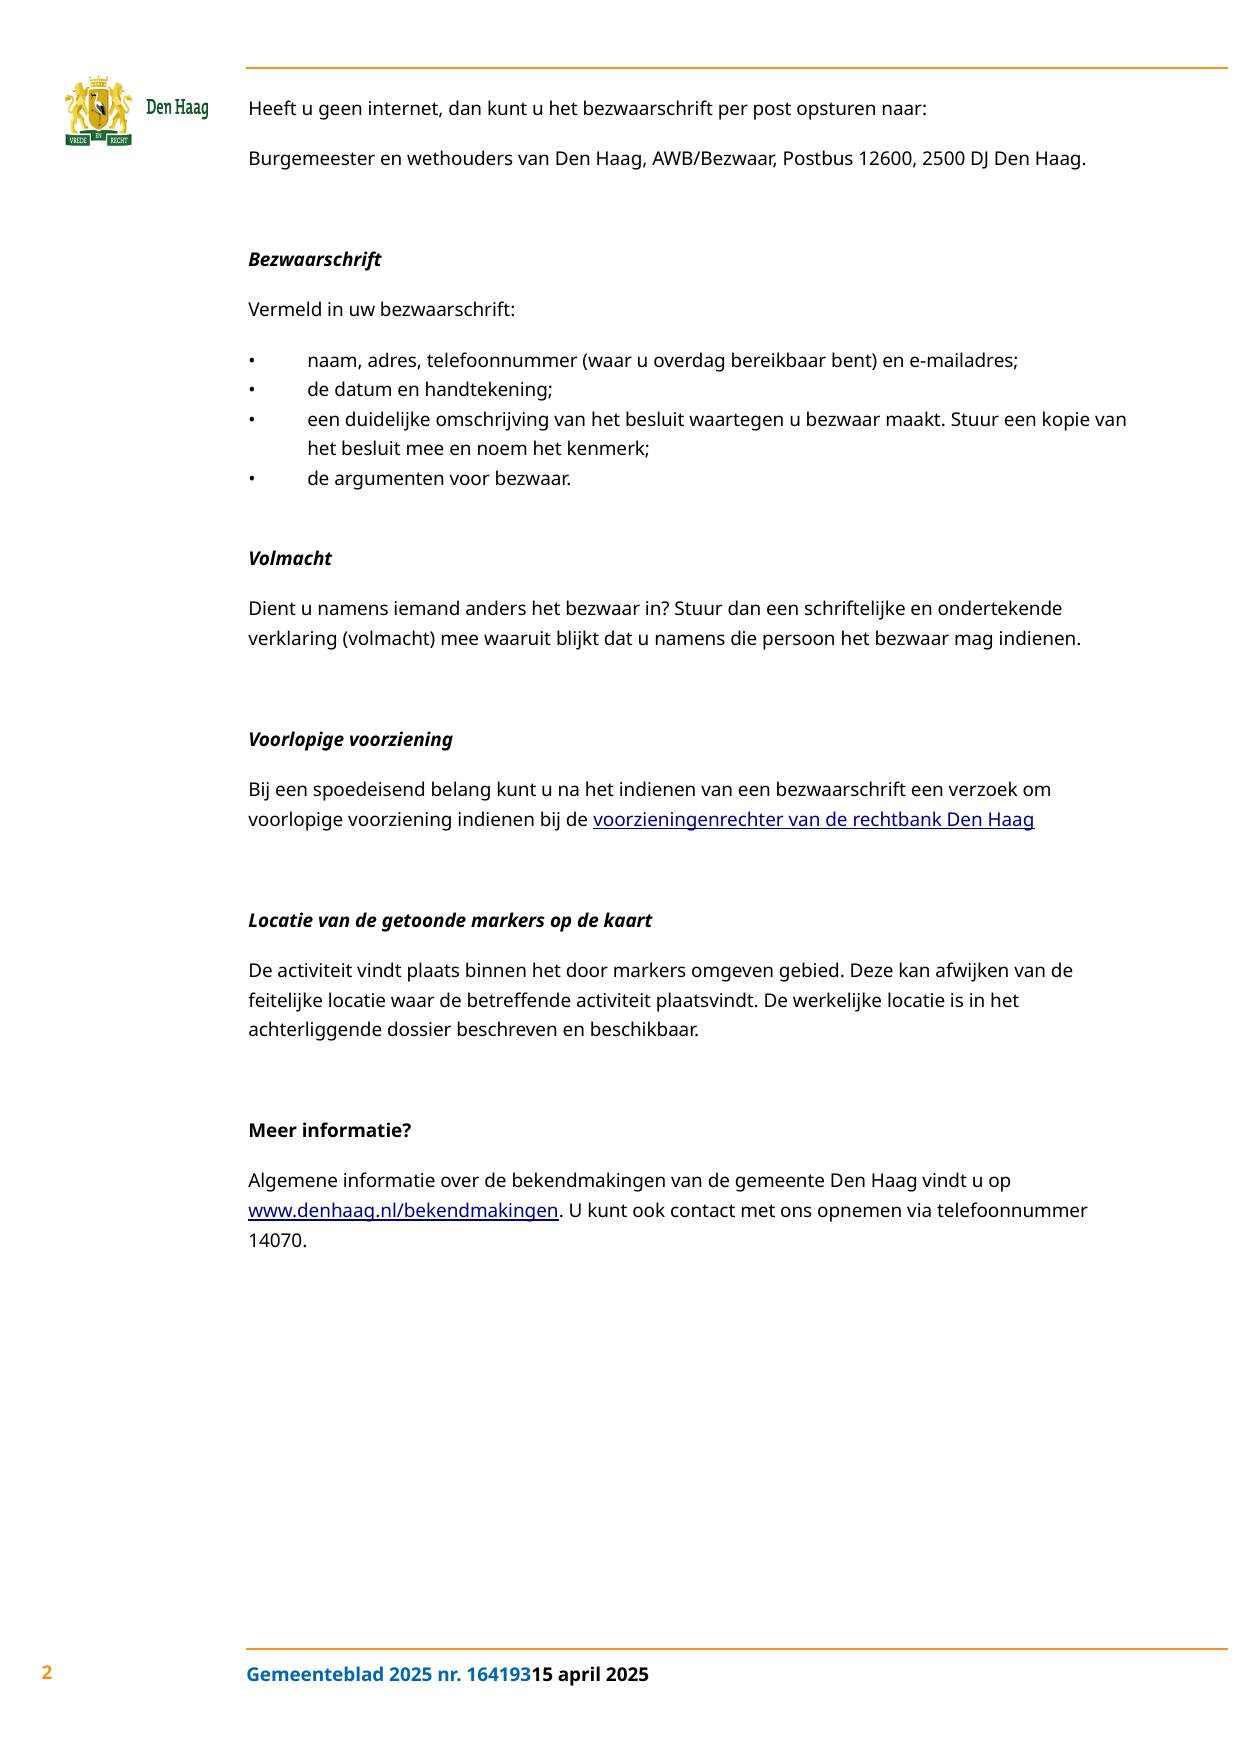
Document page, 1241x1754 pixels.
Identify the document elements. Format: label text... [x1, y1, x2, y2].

text Vermeld in uw bezwaarschrift: [248, 296, 1152, 322]
picture [41, 47, 231, 172]
text Heeft u geen internet, dan kunt u het bezwaarschrift per post opsturen naar: [248, 95, 1152, 121]
text Volmacht [248, 545, 1152, 571]
text Bezwaarschrift [248, 246, 1152, 272]
list naam, adres, telefoonnummer (waar u overdag bereikbaar bent) en e-mailadres; [248, 347, 1152, 373]
text Voorlopige voorziening [248, 726, 1152, 752]
list de datum en handtekening; [248, 376, 1152, 402]
list een duidelijke omschrijving van het besluit waartegen u bezwaar maakt. Stuur een kopie van het besluit mee en noem het kenmerk; [248, 406, 1152, 461]
text Algemene informatie over de bekendmakingen van de gemeente Den Haag vindt u op www.denhaag.nl/bekendmakingen. U kunt ook contact met ons opnemen via telefoonnummer 14070. [248, 1168, 1152, 1253]
text Bij een spoedeisend belang kunt u na het indienen van een bezwaarschrift een verzoek om voorlopige voorziening indienen bij de voorzieningenrechter van de rechtbank Den Haag [248, 776, 1152, 832]
text De activiteit vindt plaats binnen het door markers omgeven gebied. Deze kan afwijken van de feitelijke locatie waar de betreffende activiteit plaatsvindt. De werkelijke locatie is in het achterliggende dossier beschreven en beschikbaar. [248, 957, 1152, 1042]
text Meer informatie? [248, 1117, 1152, 1143]
text Burgemeester en wethouders van Den Haag, AWB/Bezwaar, Postbus 12600, 2500 DJ Den Haag. [248, 145, 1152, 171]
text Dient u namens iemand anders het bezwaar in? Stuur dan een schriftelijke en ondertekende verklaring (volmacht) mee waaruit blijkt dat u namens die persoon het bezwaar mag indienen. [248, 596, 1152, 651]
text Locatie van de getoonde markers op de kaart [248, 907, 1152, 933]
list de argumenten voor bezwaar. [248, 465, 1152, 491]
